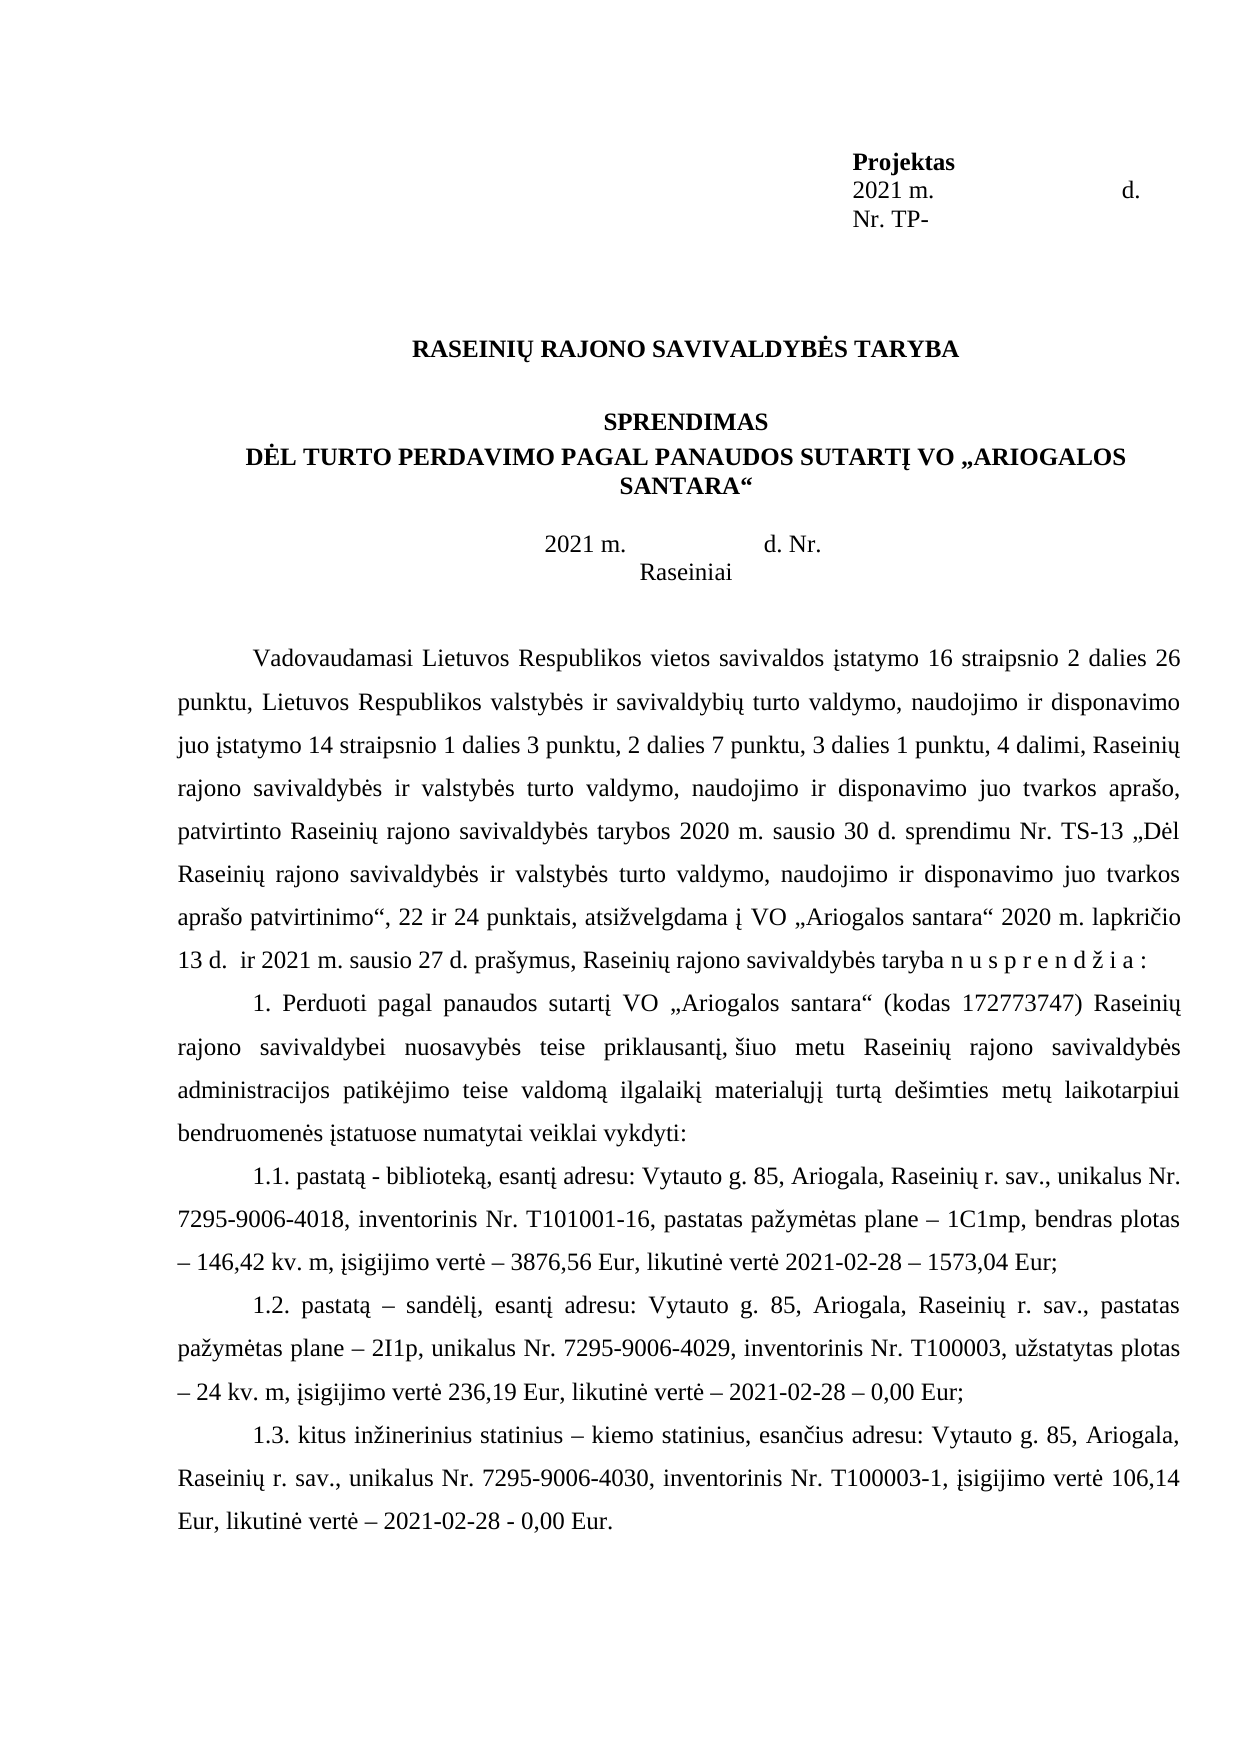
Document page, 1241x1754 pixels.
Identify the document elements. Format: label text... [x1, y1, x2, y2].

text Nr. TP- [177, 204, 1181, 233]
table_cell SPRENDIMAS [177, 407, 1194, 442]
table_cell 2021 m. d. Nr. Raseiniai [177, 500, 1194, 600]
table_cell DĖL TURTO PERDAVIMO PAGAL PANAUDOS SUTARTĮ VO „Ariogalos SANTARA“ [177, 443, 1194, 500]
text Vadovaudamasi Lietuvos Respublikos vietos savivaldos įstatymo 16 straipsnio 2 dalies 26 punktu, Lietuvos Respublikos valstybės ir savivaldybių turto valdymo, naudojimo ir disponavimo juo įstatymo 14 straipsnio 1 dalies 3 punktu, 2 dalies 7 punktu, 3 dalies 1 punktu, 4 dalimi, Raseinių rajono savivaldybės ir valstybės turto valdymo, naudojimo ir disponavimo juo tvarkos aprašo, patvirtinto Raseinių rajono savivaldybės tarybos 2020 m. sausio 30 d. sprendimu Nr. TS-13 „Dėl Raseinių rajono savivaldybės ir valstybės turto valdymo, naudojimo ir disponavimo juo tvarkos aprašo patvirtinimo“, 22 ir 24 punktais, atsižvelgdama į VO „Ariogalos santara“ 2020 m. lapkričio 13 d. ir 2021 m. sausio 27 d. prašymus, Raseinių rajono savivaldybės taryba nusprendžia: [177, 643, 1181, 974]
text 1. Perduoti pagal panaudos sutartį VO „Ariogalos santara“ (kodas 172773747) Raseinių rajono savivaldybei nuosavybės teise priklausantį, šiuo metu Raseinių rajono savivaldybės administracijos patikėjimo teise valdomą ilgalaikį materialųjį turtą dešimties metų laikotarpiui bendruomenės įstatuose numatytai veiklai vykdyti: [177, 988, 1181, 1147]
text 1.1. pastatą - biblioteką, esantį adresu: Vytauto g. 85, Ariogala, Raseinių r. sav., unikalus Nr. 7295-9006-4018, inventorinis Nr. T101001-16, pastatas pažymėtas plane – 1C1mp, bendras plotas – 146,42 kv. m, įsigijimo vertė – 3876,56 Eur, likutinė vertė 2021-02-28 – 1573,04 Eur; [177, 1161, 1181, 1276]
text Projektas [177, 147, 1181, 176]
text 1.3. kitus inžinerinius statinius – kiemo statinius, esančius adresu: Vytauto g. 85, Ariogala, Raseinių r. sav., unikalus Nr. 7295-9006-4030, inventorinis Nr. T100003-1, įsigijimo vertė 106,14 Eur, likutinė vertė – 2021-02-28 - 0,00 Eur. [177, 1420, 1181, 1535]
text 2021 m. d. [177, 176, 1181, 204]
table_header [177, 262, 1194, 334]
text 1.2. pastatą – sandėlį, esantį adresu: Vytauto g. 85, Ariogala, Raseinių r. sav., pastatas pažymėtas plane – 2I1p, unikalus Nr. 7295-9006-4029, inventorinis Nr. T100003, užstatytas plotas – 24 kv. m, įsigijimo vertė 236,19 Eur, likutinė vertė – 2021-02-28 – 0,00 Eur; [177, 1290, 1181, 1405]
table_cell RASEINIŲ RAJONO SAVIVALDYBĖS TARYBA [177, 335, 1194, 407]
